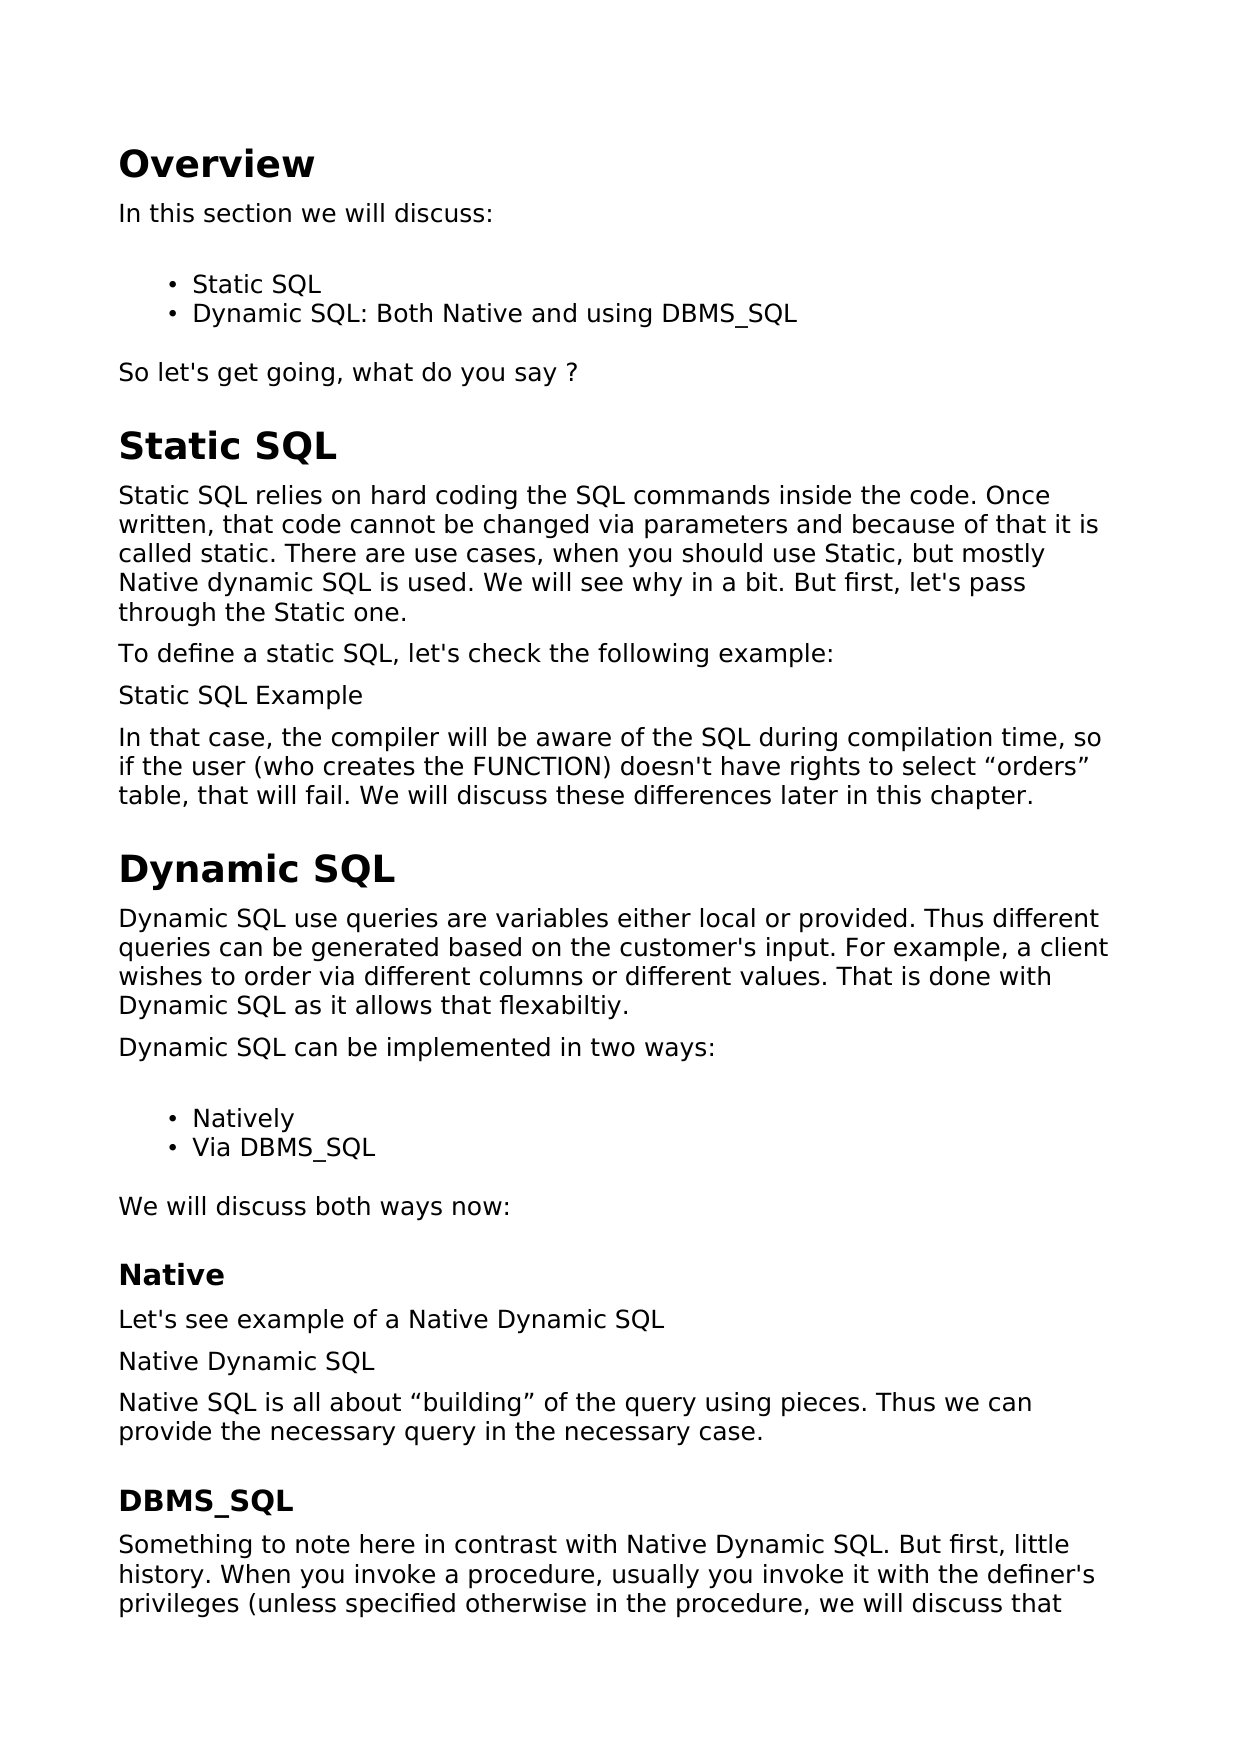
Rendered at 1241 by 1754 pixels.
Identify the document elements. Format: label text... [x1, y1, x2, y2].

text To define a static SQL, let's check the following example: [118, 639, 1122, 668]
text Static SQL Example [118, 681, 1122, 710]
text In this section we will discuss: [118, 199, 1122, 228]
text Native Dynamic SQL [118, 1347, 1122, 1376]
list Static SQL [177, 270, 1122, 299]
subtitle DBMS_SQL [118, 1484, 1122, 1518]
text Let's see example of a Native Dynamic SQL [118, 1305, 1122, 1334]
list Via DBMS_SQL [177, 1133, 1122, 1162]
subtitle Overview [118, 143, 1122, 187]
text Dynamic SQL can be implemented in two ways: [118, 1033, 1122, 1062]
text So let's get going, what do you say ? [118, 358, 1122, 387]
text Native SQL is all about “building” of the query using pieces. Thus we can provide the necessary query in the necessary case. [118, 1388, 1122, 1447]
text Static SQL relies on hard coding the SQL commands inside the code. Once written, that code cannot be changed via parameters and because of that it is called static. There are use cases, when you should use Static, but mostly Native dynamic SQL is used. We will see why in a bit. But first, let's pass through the Static one. [118, 481, 1122, 627]
subtitle Static SQL [118, 425, 1122, 468]
text In that case, the compiler will be aware of the SQL during compilation time, so if the user (who creates the FUNCTION) doesn't have rights to select “orders” table, that will fail. We will discuss these differences later in this chapter. [118, 723, 1122, 810]
list Dynamic SQL: Both Native and using DBMS_SQL [177, 299, 1122, 329]
subtitle Dynamic SQL [118, 848, 1122, 891]
subtitle Native [118, 1259, 1122, 1293]
text Dynamic SQL use queries are variables either local or provided. Thus different queries can be generated based on the customer's input. For example, a client wishes to order via different columns or different values. That is done with Dynamic SQL as it allows that flexabiltiy. [118, 904, 1122, 1021]
text Something to note here in contrast with Native Dynamic SQL. But first, little history. When you invoke a procedure, usually you invoke it with the definer's privileges (unless specified otherwise in the procedure, we will discuss that [118, 1531, 1122, 1618]
list Natively [177, 1104, 1122, 1133]
text We will discuss both ways now: [118, 1192, 1122, 1221]
